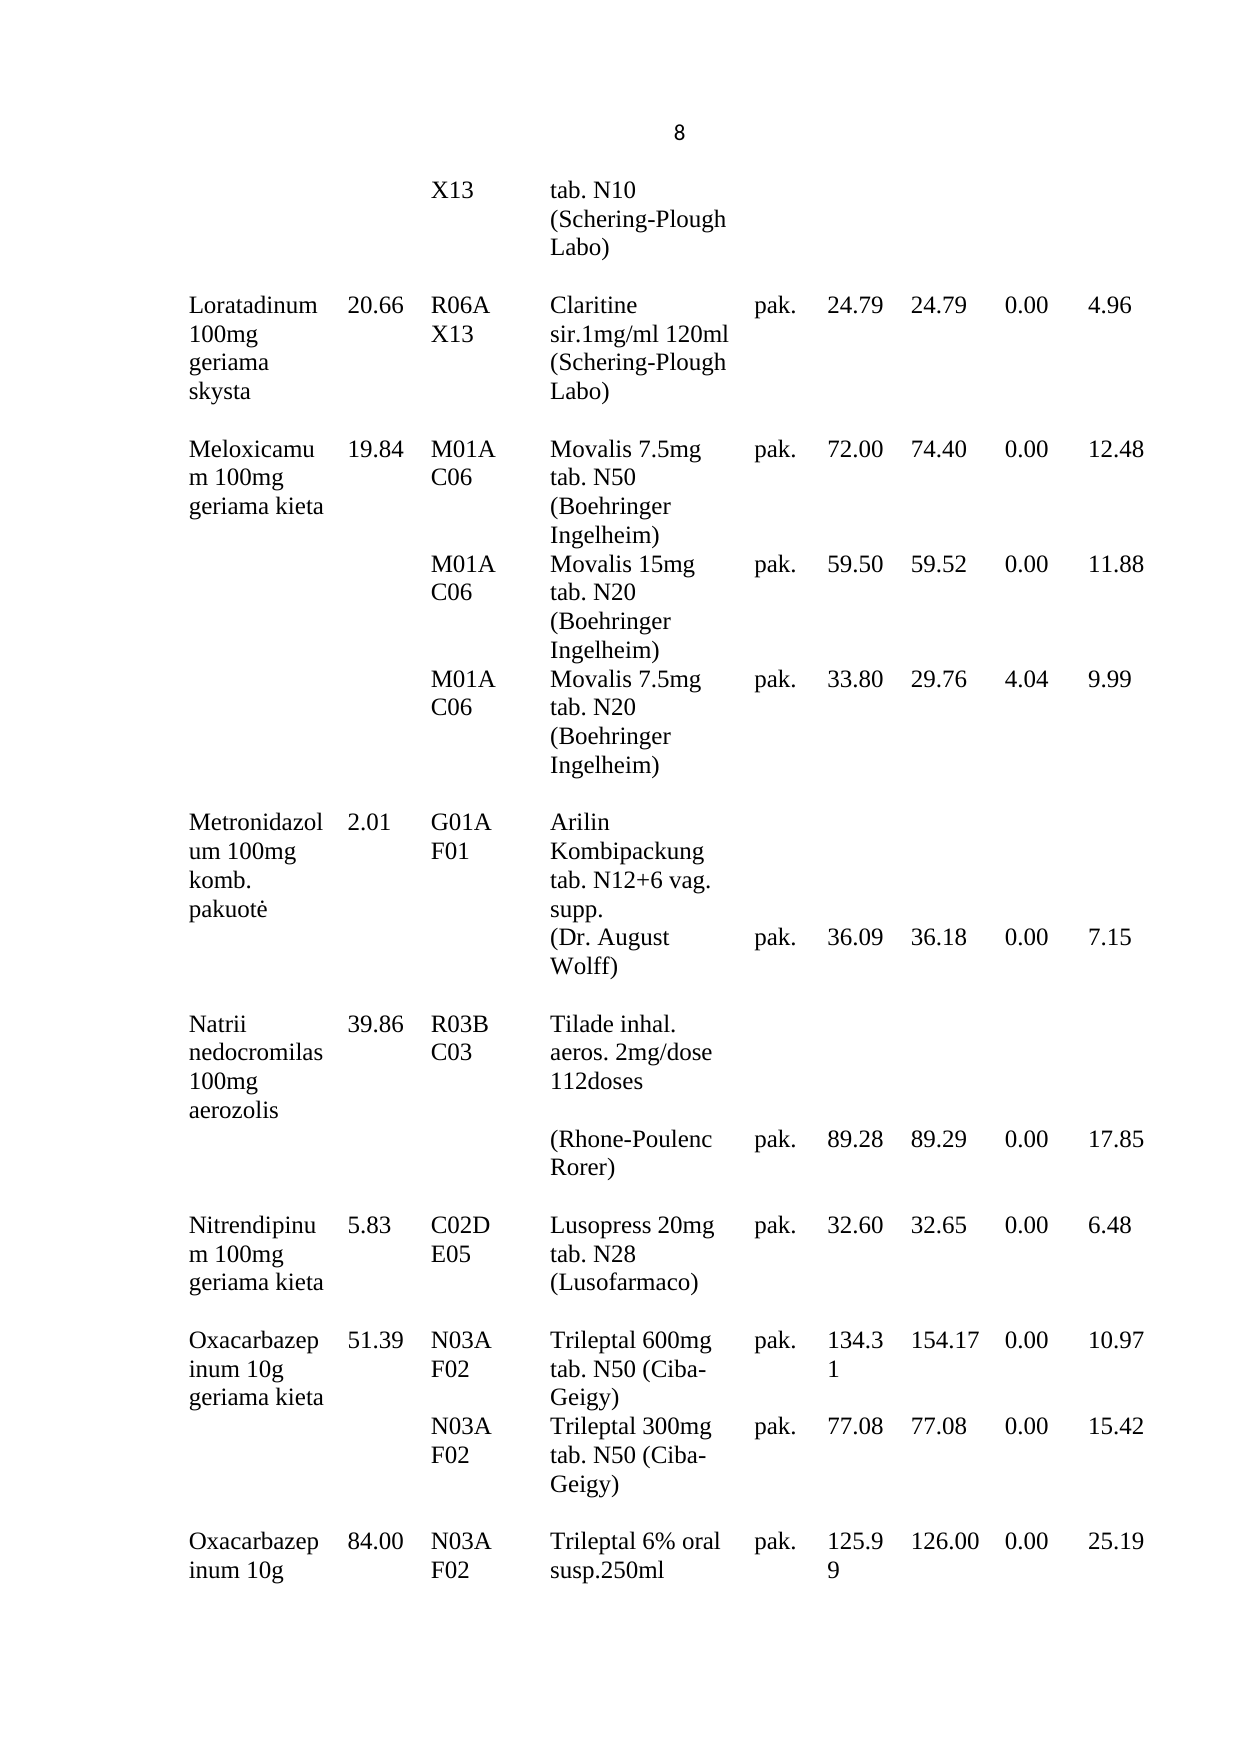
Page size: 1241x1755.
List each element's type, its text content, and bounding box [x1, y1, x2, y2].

table_cell [743, 1009, 816, 1124]
table_cell [539, 405, 743, 434]
table_cell 89.28 [816, 1124, 899, 1181]
table_cell Movalis 7.5mg tab. N20 (Boehringer Ingelheim) [539, 664, 743, 779]
table_cell [336, 405, 419, 434]
table_cell 0.00 [993, 434, 1077, 549]
table_cell [539, 1296, 743, 1325]
table_cell [743, 1296, 816, 1325]
table_cell [993, 405, 1077, 434]
table_cell tab. N10 (Schering-Plough Labo) [539, 175, 743, 261]
table_cell 25.19 [1077, 1526, 1181, 1584]
table_cell [1077, 261, 1181, 290]
table_cell 4.96 [1077, 290, 1181, 405]
table_cell [899, 1498, 993, 1526]
table_cell M01A C06 [419, 549, 539, 664]
table_cell [1077, 405, 1181, 434]
table_cell [743, 261, 816, 290]
table_cell 59.52 [899, 549, 993, 664]
table_cell [1077, 808, 1181, 922]
table_cell [993, 1181, 1077, 1210]
table_cell 10.97 [1077, 1325, 1181, 1411]
table_cell pak. [743, 1325, 816, 1411]
table_cell pak. [743, 923, 816, 980]
table_cell [539, 779, 743, 807]
table_cell [336, 664, 419, 779]
table_cell pak. [743, 1210, 816, 1296]
table_cell 15.42 [1077, 1411, 1181, 1497]
table_cell [419, 980, 539, 1009]
table_cell 154.17 [899, 1325, 993, 1411]
table_cell [177, 1498, 336, 1526]
table_cell [743, 1498, 816, 1526]
table_cell [1077, 1498, 1181, 1526]
table_cell 11.88 [1077, 549, 1181, 664]
table_cell Trileptal 300mg tab. N50 (Ciba-Geigy) [539, 1411, 743, 1497]
table_cell [993, 808, 1077, 922]
table_cell 0.00 [993, 1124, 1077, 1181]
table_cell 74.40 [899, 434, 993, 549]
table_cell N03A F02 [419, 1325, 539, 1411]
table_cell Lusopress 20mg tab. N28 (Lusofarmaco) [539, 1210, 743, 1296]
table_cell [177, 1124, 336, 1181]
table_cell [816, 405, 899, 434]
table_cell [336, 549, 419, 664]
table_cell N03A F02 [419, 1411, 539, 1497]
table_cell pak. [743, 1411, 816, 1497]
table_cell R03B C03 [419, 1009, 539, 1124]
table_cell 0.00 [993, 1325, 1077, 1411]
table_cell [177, 1181, 336, 1210]
table_cell [177, 779, 336, 807]
table_cell [743, 405, 816, 434]
table_cell [539, 980, 743, 1009]
table_cell Meloxicamum 100mg geriama kieta [177, 434, 336, 549]
table_cell 72.00 [816, 434, 899, 549]
table_cell 134.31 [816, 1325, 899, 1411]
table_cell [816, 808, 899, 922]
table_cell [899, 175, 993, 261]
table_cell 2.01 [336, 808, 419, 922]
table_cell [899, 980, 993, 1009]
table_cell [336, 980, 419, 1009]
table_cell [177, 923, 336, 980]
table_cell 0.00 [993, 1526, 1077, 1584]
table_cell [816, 1296, 899, 1325]
table_cell [816, 1498, 899, 1526]
table_cell Oxacarbazepinum 10g [177, 1526, 336, 1584]
table_cell M01A C06 [419, 664, 539, 779]
table_cell [743, 779, 816, 807]
table_cell [539, 261, 743, 290]
table_cell Oxacarbazepinum 10g geriama kieta [177, 1325, 336, 1411]
table_cell pak. [743, 1124, 816, 1181]
table_cell 9.99 [1077, 664, 1181, 779]
table_cell [336, 923, 419, 980]
table_cell [336, 1296, 419, 1325]
table_cell 77.08 [816, 1411, 899, 1497]
table_cell 0.00 [993, 1210, 1077, 1296]
table_cell [336, 1181, 419, 1210]
table_cell [899, 779, 993, 807]
table_cell [899, 261, 993, 290]
table_cell 7.15 [1077, 923, 1181, 980]
table_cell Trileptal 600mg tab. N50 (Ciba-Geigy) [539, 1325, 743, 1411]
table_cell [743, 980, 816, 1009]
table_cell 0.00 [993, 290, 1077, 405]
table_cell Tilade inhal. aeros. 2mg/dose 112doses [539, 1009, 743, 1124]
table_cell 24.79 [899, 290, 993, 405]
table_cell [993, 779, 1077, 807]
table_cell Trileptal 6% oral susp.250ml [539, 1526, 743, 1584]
table_cell [177, 1411, 336, 1497]
table_cell [419, 261, 539, 290]
table_cell G01A F01 [419, 808, 539, 922]
table_cell 0.00 [993, 1411, 1077, 1497]
table_cell [1077, 779, 1181, 807]
table_cell N03A F02 [419, 1526, 539, 1584]
table_cell [1077, 1181, 1181, 1210]
table_cell M01A C06 [419, 434, 539, 549]
table_cell [177, 1296, 336, 1325]
table_cell 126.00 [899, 1526, 993, 1584]
table_cell 36.18 [899, 923, 993, 980]
table_cell X13 [419, 175, 539, 261]
table_cell [993, 261, 1077, 290]
table_cell [743, 1181, 816, 1210]
table_cell 17.85 [1077, 1124, 1181, 1181]
table_cell (Rhone-Poulenc Rorer) [539, 1124, 743, 1181]
table_cell [743, 175, 816, 261]
table_cell [816, 1009, 899, 1124]
table_cell pak. [743, 290, 816, 405]
table_cell Arilin Kombipackung tab. N12+6 vag. supp. [539, 808, 743, 922]
table_cell [336, 779, 419, 807]
table_cell [993, 175, 1077, 261]
table_cell 0.00 [993, 923, 1077, 980]
table_cell [993, 1498, 1077, 1526]
table_cell (Dr. August Wolff) [539, 923, 743, 980]
table_cell [177, 664, 336, 779]
table_cell [1077, 1009, 1181, 1124]
table_cell 39.86 [336, 1009, 419, 1124]
table_cell [419, 1124, 539, 1181]
table_cell Loratadinum 100mg geriama skysta [177, 290, 336, 405]
table_cell 4.04 [993, 664, 1077, 779]
table_cell [539, 1181, 743, 1210]
table_cell [899, 1181, 993, 1210]
table_cell [899, 808, 993, 922]
table_cell 32.60 [816, 1210, 899, 1296]
table_cell Movalis 15mg tab. N20 (Boehringer Ingelheim) [539, 549, 743, 664]
table_cell [419, 779, 539, 807]
table_cell [419, 1498, 539, 1526]
table_cell 77.08 [899, 1411, 993, 1497]
table_cell 5.83 [336, 1210, 419, 1296]
table_cell Claritine sir.1mg/ml 120ml (Schering-Plough Labo) [539, 290, 743, 405]
table_cell 125.99 [816, 1526, 899, 1584]
table_cell Movalis 7.5mg tab. N50 (Boehringer Ingelheim) [539, 434, 743, 549]
table_cell [816, 261, 899, 290]
table_cell [743, 808, 816, 922]
table_cell [336, 175, 419, 261]
table_cell 24.79 [816, 290, 899, 405]
table_cell [539, 1498, 743, 1526]
table_cell [336, 1498, 419, 1526]
table_cell 84.00 [336, 1526, 419, 1584]
table_cell 6.48 [1077, 1210, 1181, 1296]
table_cell Metronidazolum 100mg komb. pakuotė [177, 808, 336, 922]
table_cell 20.66 [336, 290, 419, 405]
table_cell [816, 1181, 899, 1210]
table_cell 19.84 [336, 434, 419, 549]
table_cell [419, 1296, 539, 1325]
table_cell 32.65 [899, 1210, 993, 1296]
table_cell [993, 980, 1077, 1009]
table_cell [993, 1009, 1077, 1124]
table_cell 12.48 [1077, 434, 1181, 549]
table_cell [816, 175, 899, 261]
table_cell [419, 1181, 539, 1210]
table_cell [177, 549, 336, 664]
table_cell [993, 1296, 1077, 1325]
table_cell [899, 405, 993, 434]
table_cell [1077, 1296, 1181, 1325]
table_cell [336, 1124, 419, 1181]
table_cell C02D E05 [419, 1210, 539, 1296]
table_cell [419, 923, 539, 980]
table_cell 89.29 [899, 1124, 993, 1181]
table_cell 51.39 [336, 1325, 419, 1411]
table_cell [899, 1296, 993, 1325]
table_cell 33.80 [816, 664, 899, 779]
table_cell pak. [743, 1526, 816, 1584]
table_cell [899, 1009, 993, 1124]
table_cell [177, 175, 336, 261]
table_cell 36.09 [816, 923, 899, 980]
table_cell Natrii nedocromilas 100mg aerozolis [177, 1009, 336, 1124]
table_cell [336, 1411, 419, 1497]
table_cell [177, 405, 336, 434]
table_cell [336, 261, 419, 290]
table_cell pak. [743, 434, 816, 549]
table_cell 29.76 [899, 664, 993, 779]
table_cell [816, 779, 899, 807]
table_cell Nitrendipinum 100mg geriama kieta [177, 1210, 336, 1296]
table_cell pak. [743, 549, 816, 664]
table_cell pak. [743, 664, 816, 779]
table_cell [177, 980, 336, 1009]
table_cell [177, 261, 336, 290]
table_cell [1077, 175, 1181, 261]
table_cell 59.50 [816, 549, 899, 664]
table_cell [1077, 980, 1181, 1009]
table_cell 0.00 [993, 549, 1077, 664]
table_cell [419, 405, 539, 434]
table_cell R06A X13 [419, 290, 539, 405]
table_cell [816, 980, 899, 1009]
